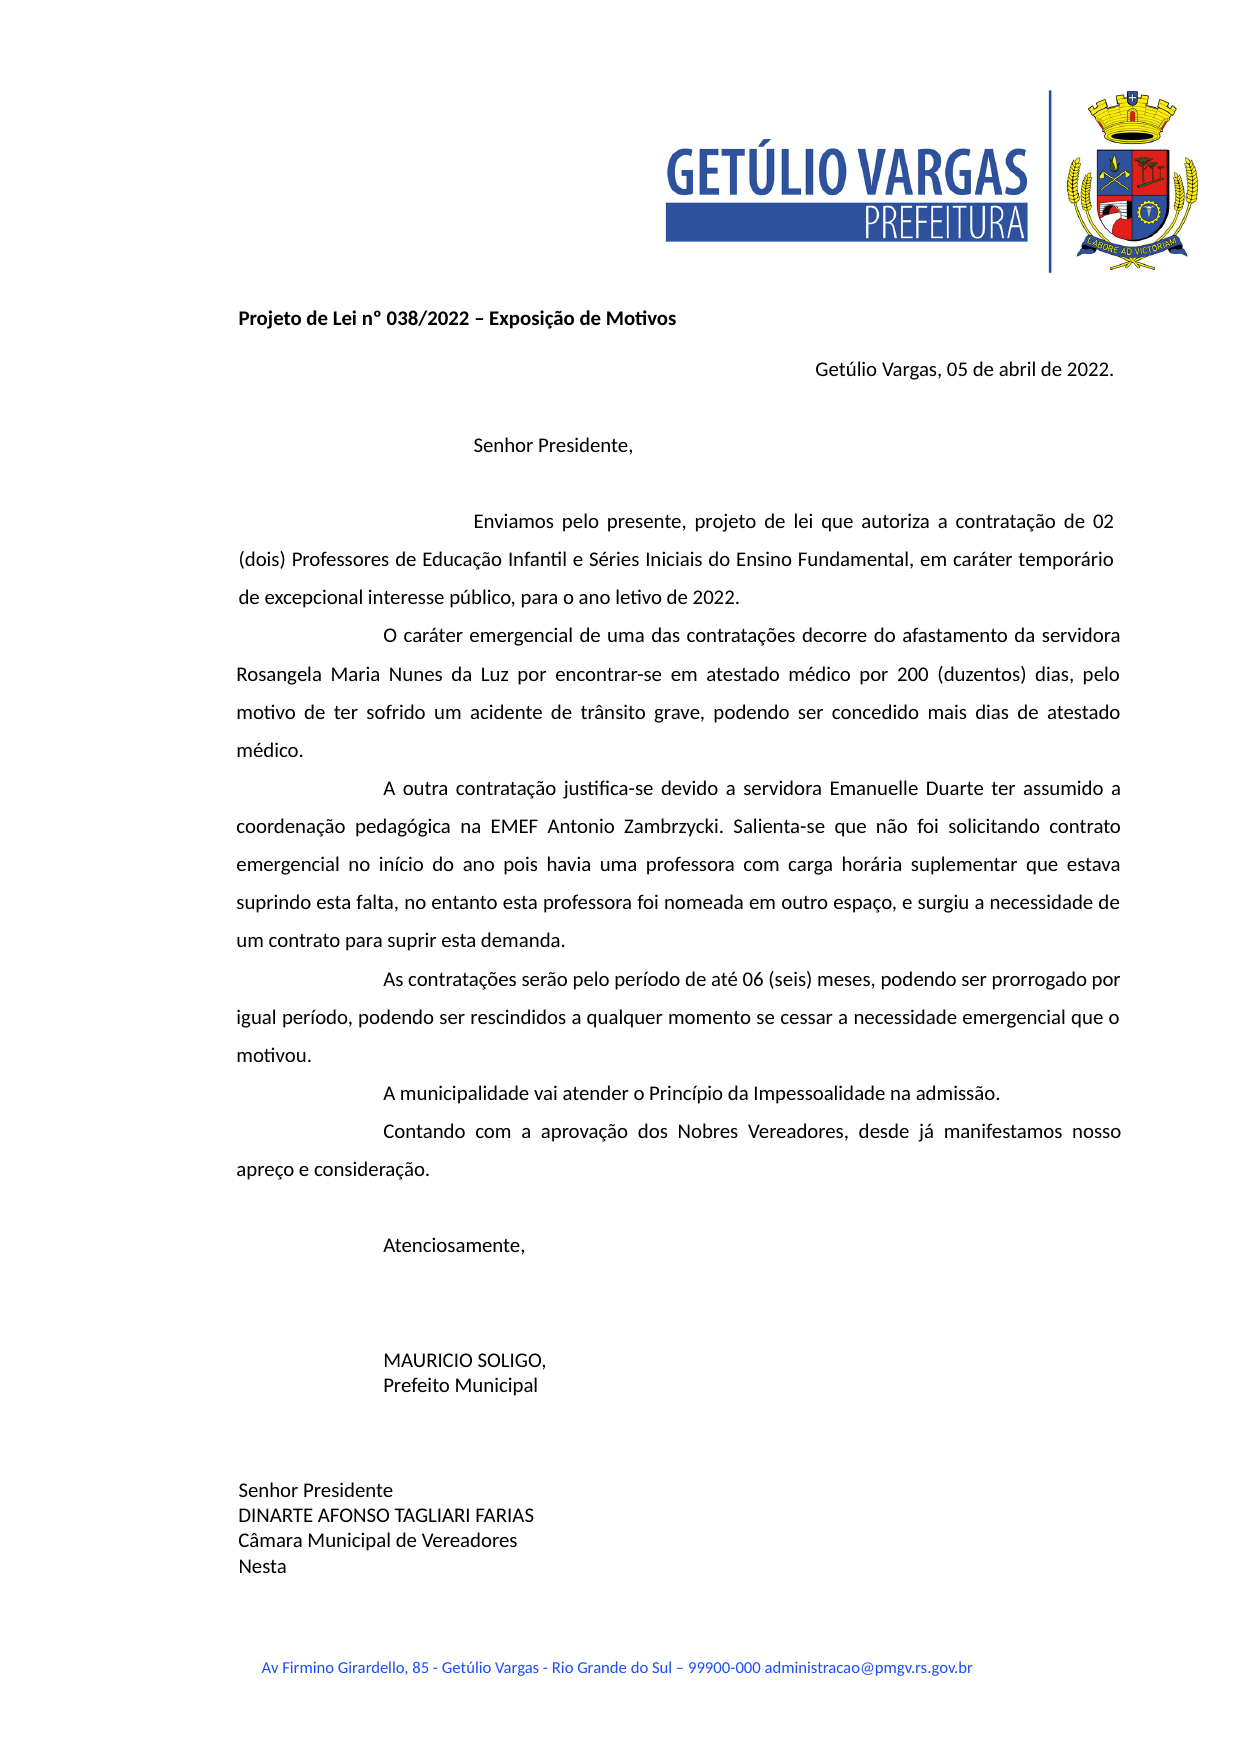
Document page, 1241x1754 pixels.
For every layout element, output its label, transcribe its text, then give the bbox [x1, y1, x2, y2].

text Getúlio Vargas, 05 de abril de 2022. [238, 356, 1115, 381]
text Prefeito Municipal [236, 1372, 1122, 1398]
text Atenciosamente, [236, 1233, 1122, 1258]
text O caráter emergencial de uma das contratações decorre do afastamento da servidora Rosangela Maria Nunes da Luz por encontrar-se em atestado médico por 200 (duzentos) dias, pelo motivo de ter sofrido um acidente de trânsito grave, podendo ser concedido mais dias de atestado médico. [236, 623, 1122, 762]
text Senhor Presidente, [238, 432, 1115, 457]
text Nesta [238, 1553, 1115, 1578]
text As contratações serão pelo período de até 06 (seis) meses, podendo ser prorrogado por igual período, podendo ser rescindidos a qualquer momento se cessar a necessidade emergencial que o motivou. [236, 966, 1122, 1067]
text MAURICIO SOLIGO, [236, 1347, 1122, 1372]
text A municipalidade vai atender o Princípio da Impessoalidade na admissão. [236, 1080, 1122, 1106]
text Enviamos pelo presente, projeto de lei que autoriza a contratação de 02 (dois) Professores de Educação Infantil e Séries Iniciais do Ensino Fundamental, em caráter temporário de excepcional interesse público, para o ano letivo de 2022. [238, 508, 1115, 610]
text DINARTE AFONSO TAGLIARI FARIAS [212, 1502, 1115, 1528]
text A outra contratação justifica-se devido a servidora Emanuelle Duarte ter assumido a coordenação pedagógica na EMEF Antonio Zambrzycki. Salienta-se que não foi solicitando contrato emergencial no início do ano pois havia uma professora com carga horária suplementar que estava suprindo esta falta, no entanto esta professora foi nomeada em outro espaço, e surgiu a necessidade de um contrato para suprir esta demanda. [236, 775, 1122, 953]
text Contando com a aprovação dos Nobres Vereadores, desde já manifestamos nosso apreço e consideração. [236, 1118, 1122, 1182]
text Projeto de Lei nº 038/2022 – Exposição de Motivos [238, 305, 1115, 330]
text Câmara Municipal de Vereadores [212, 1528, 1115, 1553]
text Senhor Presidente [238, 1477, 1115, 1502]
